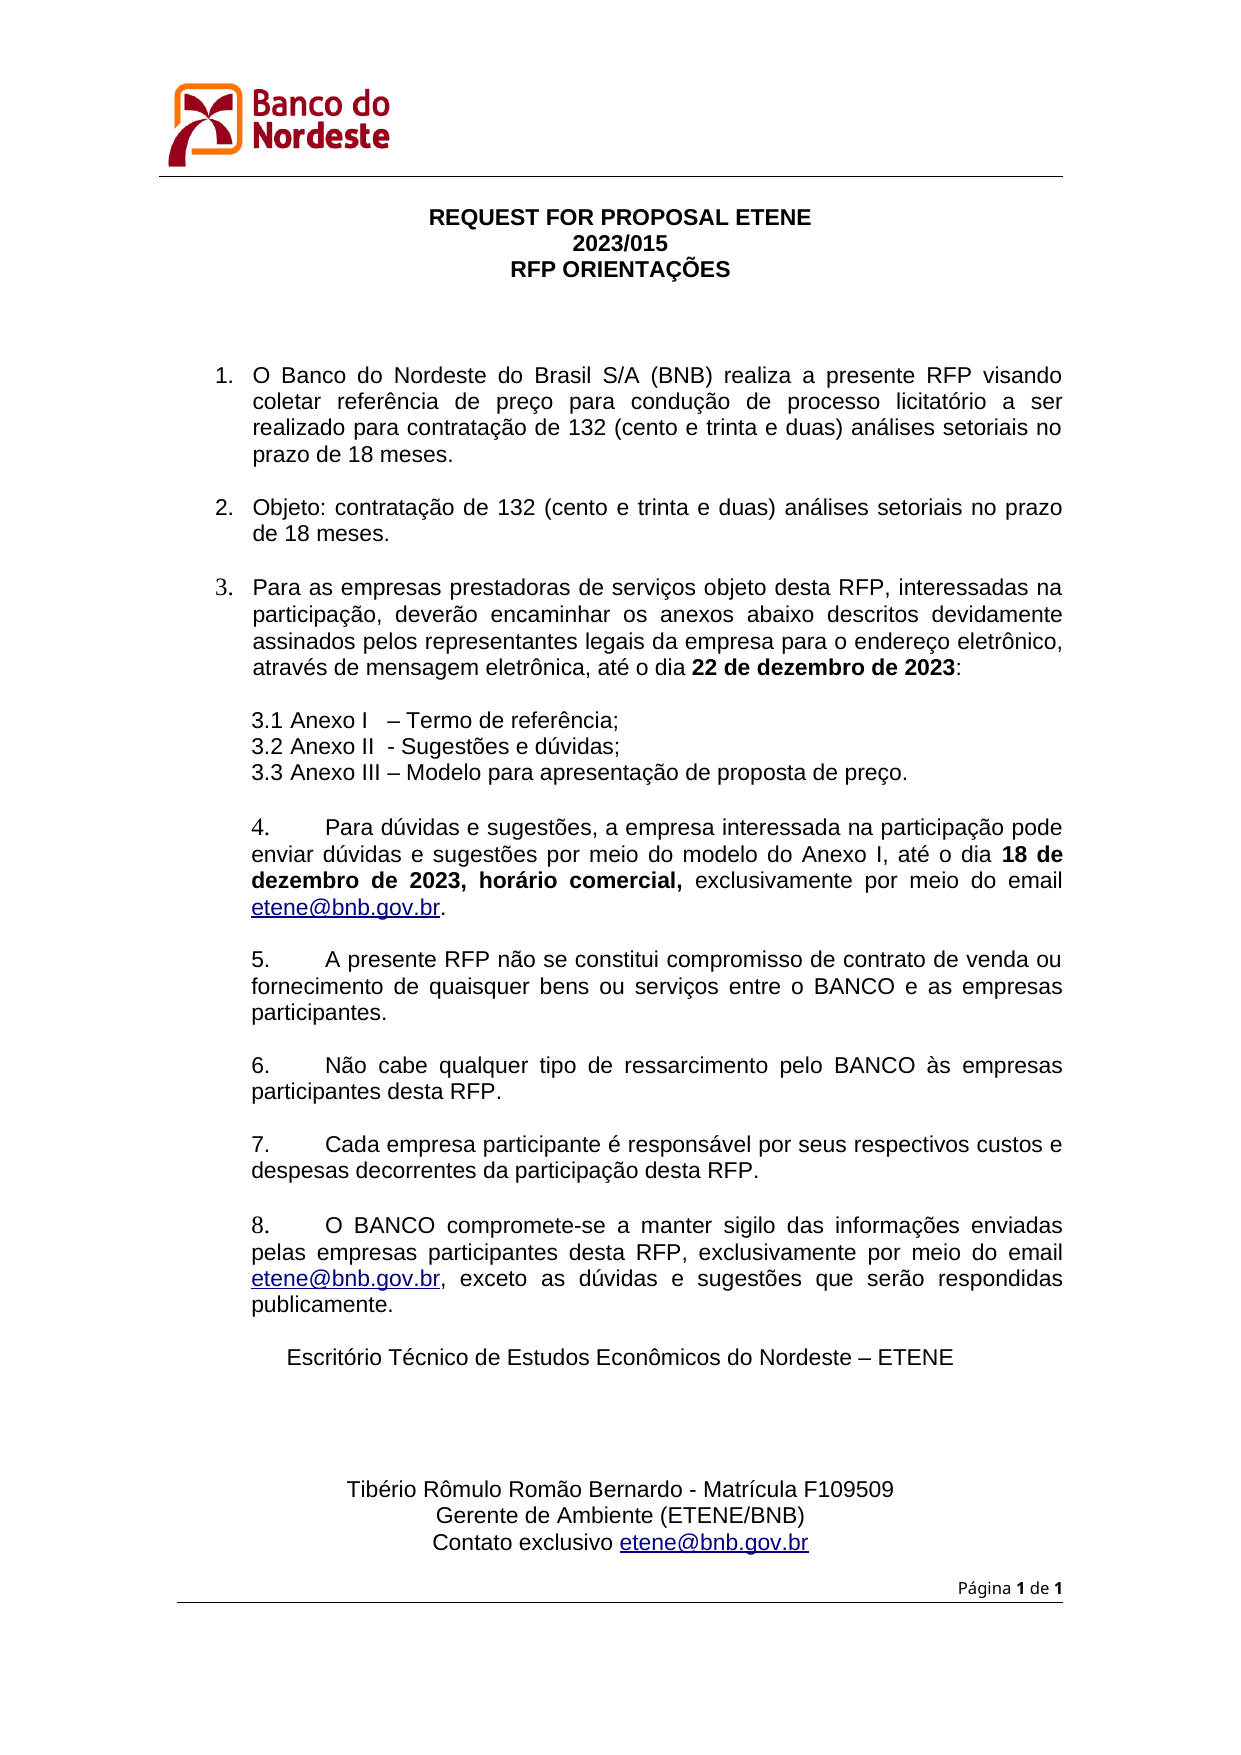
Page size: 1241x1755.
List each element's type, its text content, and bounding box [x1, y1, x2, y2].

list Anexo I – Termo de referência; [251, 707, 1063, 733]
list A presente RFP não se constitui compromisso de contrato de venda ou fornecimento de quaisquer bens ou serviços entre o BANCO e as empresas participantes. [251, 946, 1063, 1025]
list Objeto: contratação de 132 (cento e trinta e duas) análises setoriais no prazo de 18 meses. [215, 493, 1063, 546]
list Cada empresa participante é responsável por seus respectivos custos e despesas decorrentes da participação desta RFP. [251, 1131, 1063, 1183]
text Tibério Rômulo Romão Bernardo - Matrícula F109509 [177, 1476, 1063, 1502]
text Gerente de Ambiente (ETENE/BNB) [177, 1502, 1063, 1528]
text Escritório Técnico de Estudos Econômicos do Nordeste – ETENE [177, 1344, 1063, 1370]
text REQUEST FOR PROPOSAL ETENE [177, 203, 1063, 230]
text RFP ORIENTAÇÕES [177, 256, 1063, 283]
list O Banco do Nordeste do Brasil S/A (BNB) realiza a presente RFP visando coletar referência de preço para condução de processo licitatório a ser realizado para contratação de 132 (cento e trinta e duas) análises setoriais no prazo de 18 meses. [215, 362, 1063, 467]
text Contato exclusivo etene@bnb.gov.br [177, 1528, 1063, 1555]
list Para as empresas prestadoras de serviços objeto desta RFP, interessadas na participação, deverão encaminhar os anexos abaixo descritos devidamente assinados pelos representantes legais da empresa para o endereço eletrônico, através de mensagem eletrônica, até o dia 22 de dezembro de 2023: [215, 572, 1063, 680]
list Para dúvidas e sugestões, a empresa interessada na participação pode enviar dúvidas e sugestões por meio do modelo do Anexo I, até o dia 18 de dezembro de 2023, horário comercial, exclusivamente por meio do email etene@bnb.gov.br. [251, 812, 1063, 920]
text 2023/015 [177, 230, 1063, 256]
list O BANCO compromete-se a manter sigilo das informações enviadas pelas empresas participantes desta RFP, exclusivamente por meio do email etene@bnb.gov.br, exceto as dúvidas e sugestões que serão respondidas publicamente. [251, 1210, 1063, 1318]
list Anexo III – Modelo para apresentação de proposta de preço. [251, 759, 1063, 786]
list Anexo II - Sugestões e dúvidas; [251, 733, 1063, 759]
list Não cabe qualquer tipo de ressarcimento pelo BANCO às empresas participantes desta RFP. [251, 1052, 1063, 1104]
